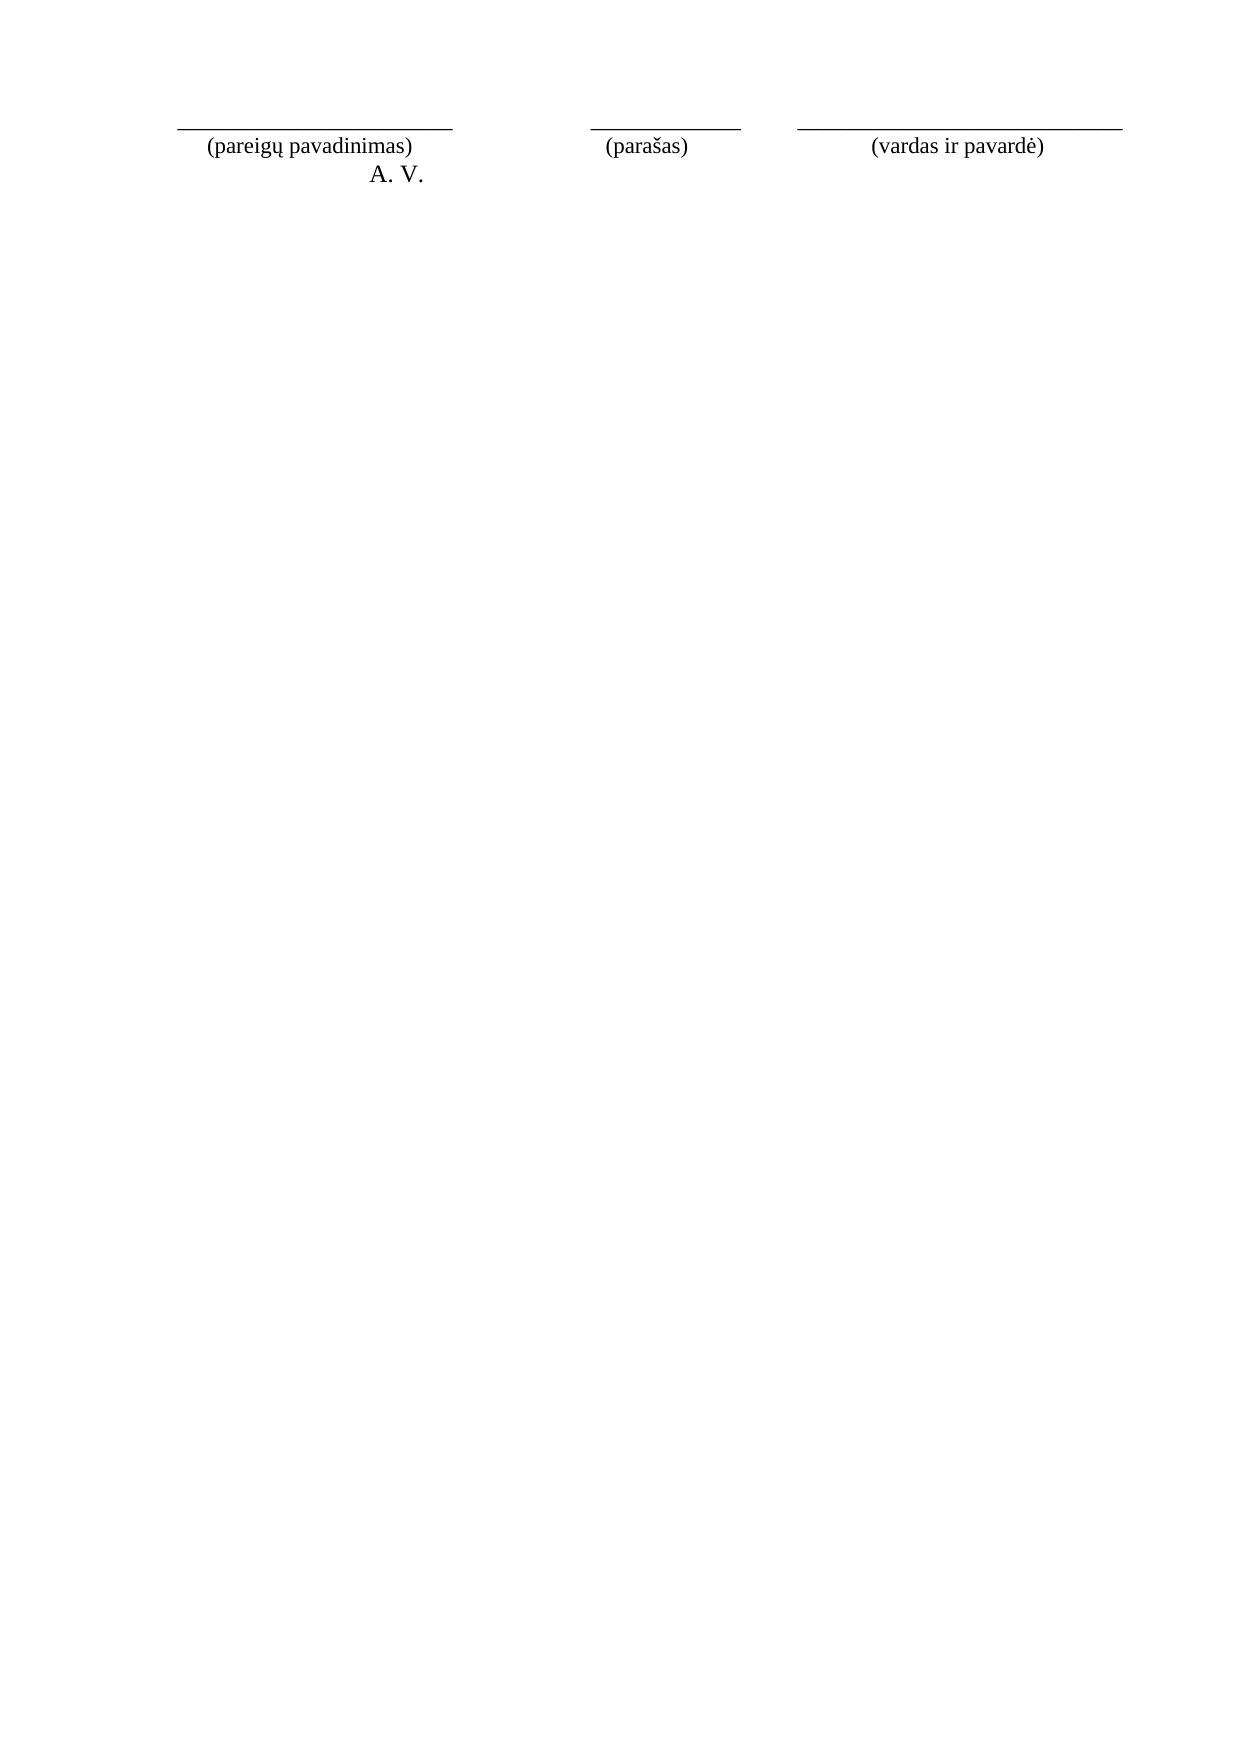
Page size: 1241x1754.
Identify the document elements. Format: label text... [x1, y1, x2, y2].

text (pareigų pavadinimas) (parašas) (vardas ir pavardė) [177, 132, 1166, 159]
text A. V. [177, 159, 1166, 188]
text ______________________ ____________ __________________________ [177, 104, 1166, 132]
